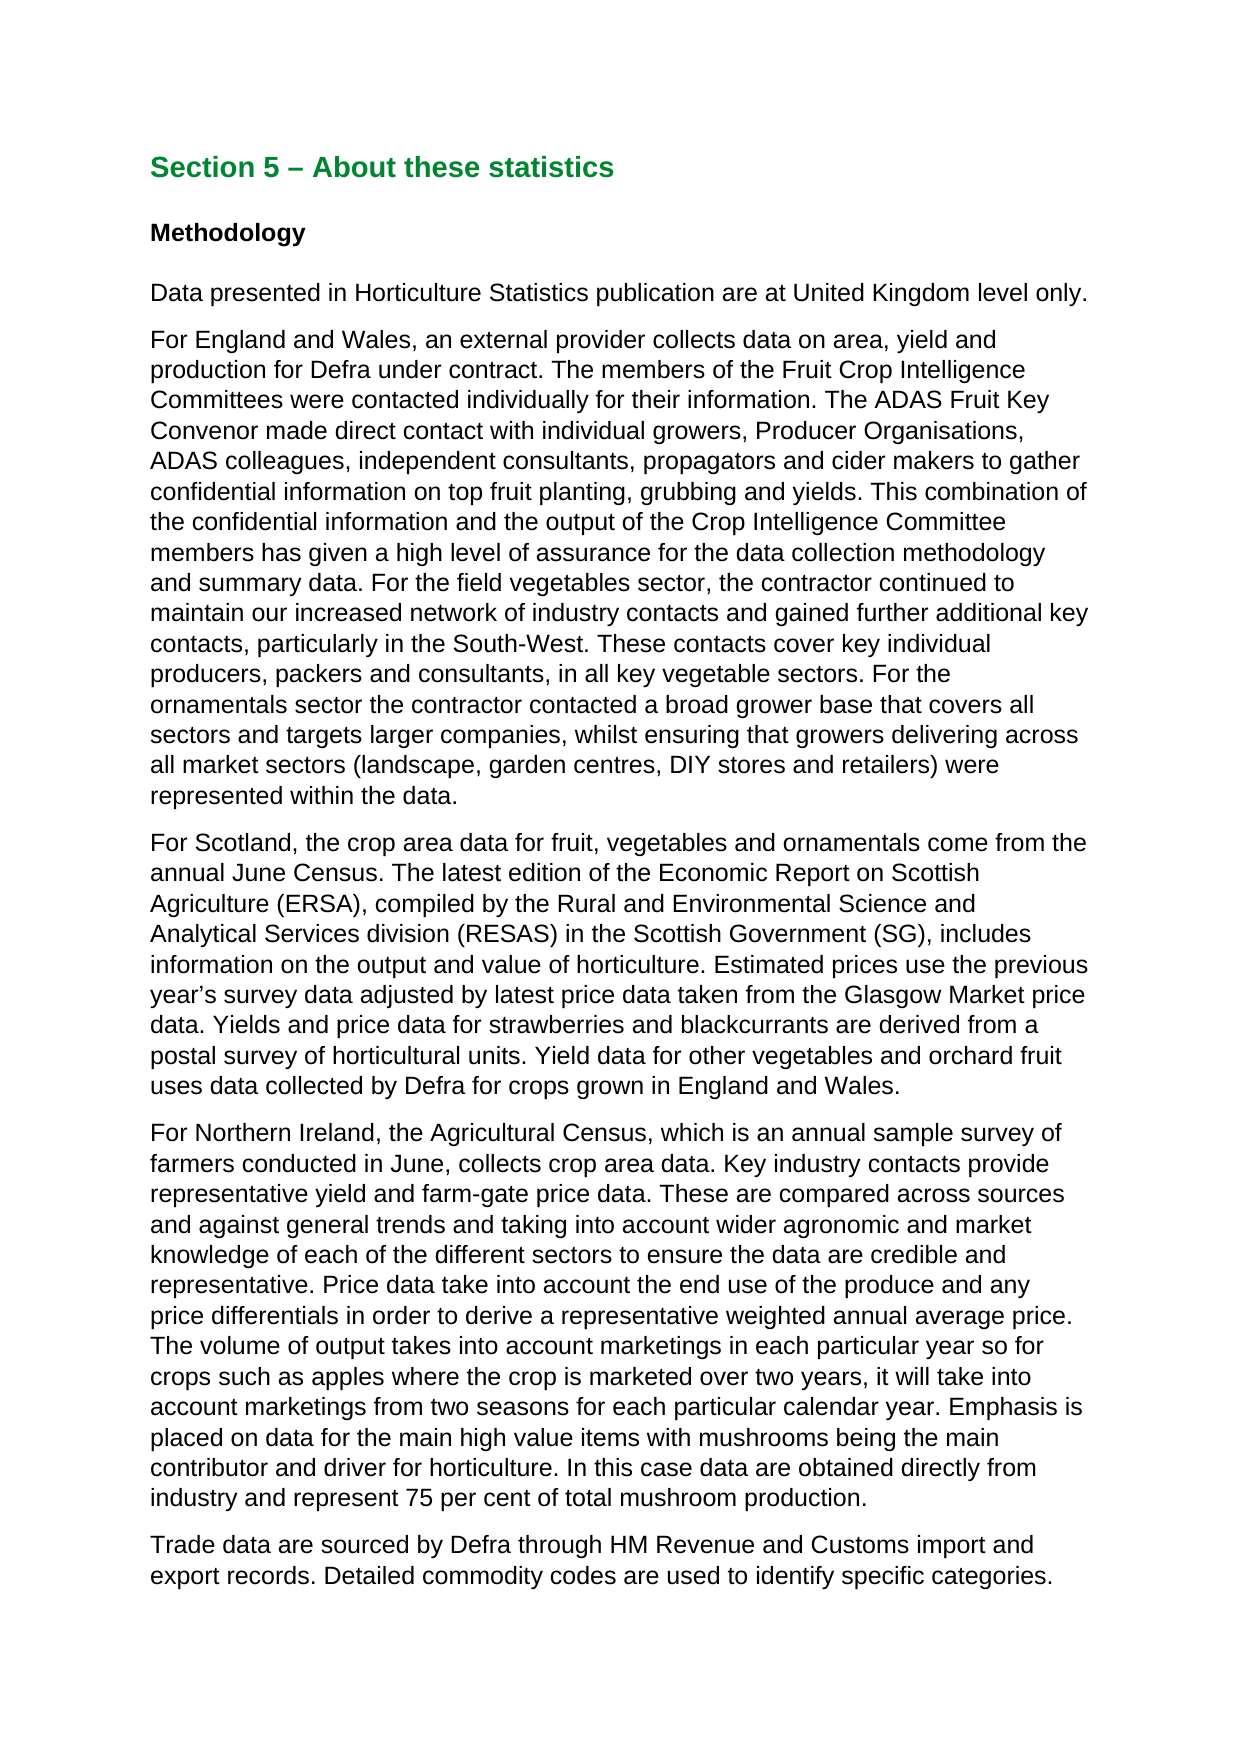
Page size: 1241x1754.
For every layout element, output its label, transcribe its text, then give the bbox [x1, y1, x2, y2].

subtitle Methodology [150, 218, 1090, 247]
text For Northern Ireland, the Agricultural Census, which is an annual sample survey of farmers conducted in June, collects crop area data. Key industry contacts provide representative yield and farm-gate price data. These are compared across sources and against general trends and taking into account wider agronomic and market knowledge of each of the different sectors to ensure the data are credible and representative. Price data take into account the end use of the produce and any price differentials in order to derive a representative weighted annual average price. The volume of output takes into account marketings in each particular year so for crops such as apples where the crop is marketed over two years, it will take into account marketings from two seasons for each particular calendar year. Emphasis is placed on data for the main high value items with mushrooms being the main contributor and driver for horticulture. In this case data are obtained directly from industry and represent 75 per cent of total mushroom production. [150, 1118, 1090, 1512]
text Trade data are sourced by Defra through HM Revenue and Customs import and export records. Detailed commodity codes are used to identify specific categories. [150, 1531, 1090, 1590]
subtitle Section 5 – About these statistics [150, 150, 1090, 183]
text For Scotland, the crop area data for fruit, vegetables and ornamentals come from the annual June Census. The latest edition of the Economic Report on Scottish Agriculture (ERSA), compiled by the Rural and Environmental Science and Analytical Services division (RESAS) in the Scottish Government (SG), includes information on the output and value of horticulture. Estimated prices use the previous year’s survey data adjusted by latest price data taken from the Glasgow Market price data. Yields and price data for strawberries and blackcurrants are derived from a postal survey of horticultural units. Yield data for other vegetables and orchard fruit uses data collected by Defra for crops grown in England and Wales. [150, 828, 1090, 1100]
text Data presented in Horticulture Statistics publication are at United Kingdom level only. [150, 278, 1090, 306]
text For England and Wales, an external provider collects data on area, yield and production for Defra under contract. The members of the Fruit Crop Intelligence Committees were contacted individually for their information. The ADAS Fruit Key Convenor made direct contact with individual growers, Producer Organisations, ADAS colleagues, independent consultants, propagators and cider makers to gather confidential information on top fruit planting, grubbing and yields. This combination of the confidential information and the output of the Crop Intelligence Committee members has given a high level of assurance for the data collection methodology and summary data. For the field vegetables sector, the contractor continued to maintain our increased network of industry contacts and gained further additional key contacts, particularly in the South-West. These contacts cover key individual producers, packers and consultants, in all key vegetable sectors. For the ornamentals sector the contractor contacted a broad grower base that covers all sectors and targets larger companies, whilst ensuring that growers delivering across all market sectors (landscape, garden centres, DIY stores and retailers) were represented within the data. [150, 325, 1090, 810]
